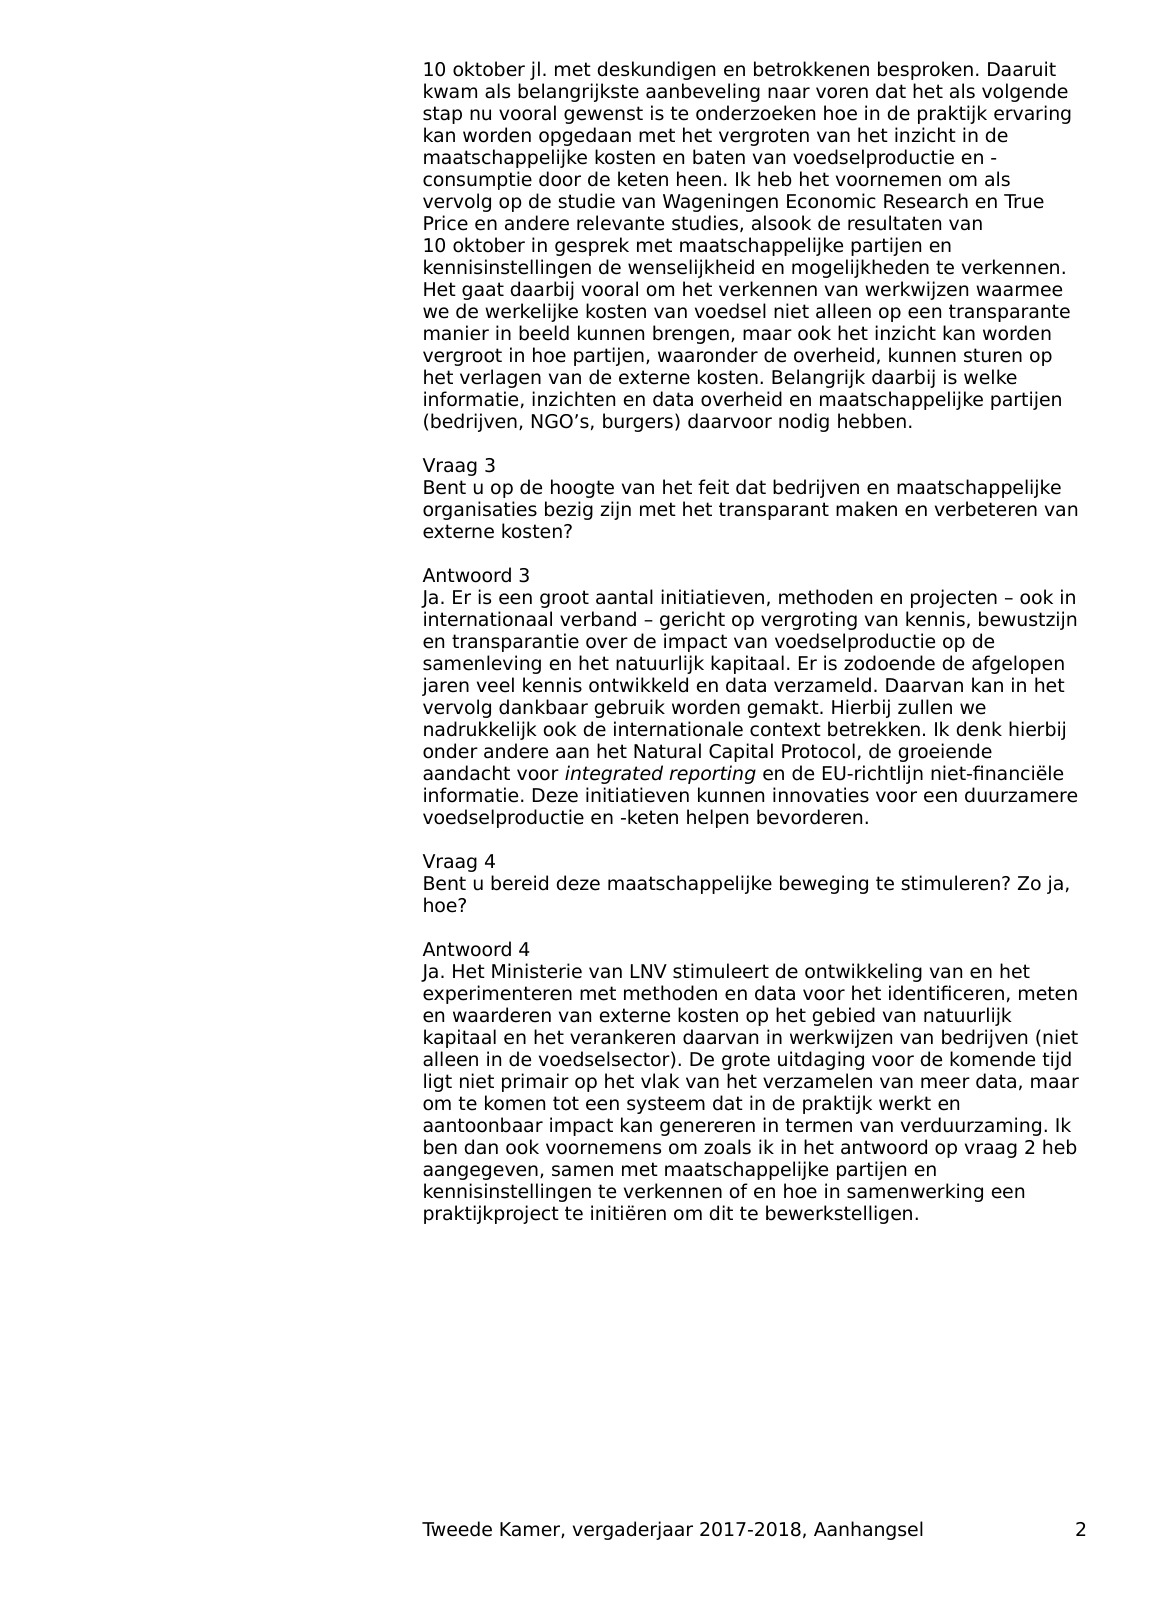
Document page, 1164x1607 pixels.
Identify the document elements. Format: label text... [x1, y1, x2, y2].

text Ja. Het Ministerie van LNV stimuleert de ontwikkeling van en het experimenteren met methoden en data voor het identificeren, meten en waarderen van externe kosten op het gebied van natuurlijk kapitaal en het verankeren daarvan in werkwijzen van bedrijven (niet alleen in de voedselsector). De grote uitdaging voor de komende tijd ligt niet primair op het vlak van het verzamelen van meer data, maar om te komen tot een systeem dat in de praktijk werkt en aantoonbaar impact kan genereren in termen van verduurzaming. Ik ben dan ook voornemens om zoals ik in het antwoord op vraag 2 heb aangegeven, samen met maatschappelijke partijen en kennisinstellingen te verkennen of en hoe in samenwerking een praktijkproject te initiëren om dit te bewerkstelligen. [422, 961, 1087, 1225]
text Bent u bereid deze maatschappelijke beweging te stimuleren? Zo ja, hoe? [422, 873, 1087, 917]
text Vraag 3 [422, 455, 1087, 477]
text Bent u op de hoogte van het feit dat bedrijven en maatschappelijke organisaties bezig zijn met het transparant maken en verbeteren van externe kosten? [422, 477, 1087, 543]
text Antwoord 4 [422, 939, 1087, 961]
text Vraag 4 [422, 851, 1087, 873]
text Antwoord 3 [422, 565, 1087, 587]
text 10 oktober jl. met deskundigen en betrokkenen besproken. Daaruit kwam als belangrijkste aanbeveling naar voren dat het als volgende stap nu vooral gewenst is te onderzoeken hoe in de praktijk ervaring kan worden opgedaan met het vergroten van het inzicht in de maatschappelijke kosten en baten van voedselproductie en -consumptie door de keten heen. Ik heb het voornemen om als vervolg op de studie van Wageningen Economic Research en True Price en andere relevante studies, alsook de resultaten van 10 oktober in gesprek met maatschappelijke partijen en kennisinstellingen de wenselijkheid en mogelijkheden te verkennen. Het gaat daarbij vooral om het verkennen van werkwijzen waarmee we de werkelijke kosten van voedsel niet alleen op een transparante manier in beeld kunnen brengen, maar ook het inzicht kan worden vergroot in hoe partijen, waaronder de overheid, kunnen sturen op het verlagen van de externe kosten. Belangrijk daarbij is welke informatie, inzichten en data overheid en maatschappelijke partijen (bedrijven, NGO’s, burgers) daarvoor nodig hebben. [422, 59, 1087, 433]
text Ja. Er is een groot aantal initiatieven, methoden en projecten – ook in internationaal verband – gericht op vergroting van kennis, bewustzijn en transparantie over de impact van voedselproductie op de samenleving en het natuurlijk kapitaal. Er is zodoende de afgelopen jaren veel kennis ontwikkeld en data verzameld. Daarvan kan in het vervolg dankbaar gebruik worden gemakt. Hierbij zullen we nadrukkelijk ook de internationale context betrekken. Ik denk hierbij onder andere aan het Natural Capital Protocol, de groeiende aandacht voor integrated reporting en de EU-richtlijn niet-financiële informatie. Deze initiatieven kunnen innovaties voor een duurzamere voedselproductie en -keten helpen bevorderen. [422, 587, 1087, 829]
